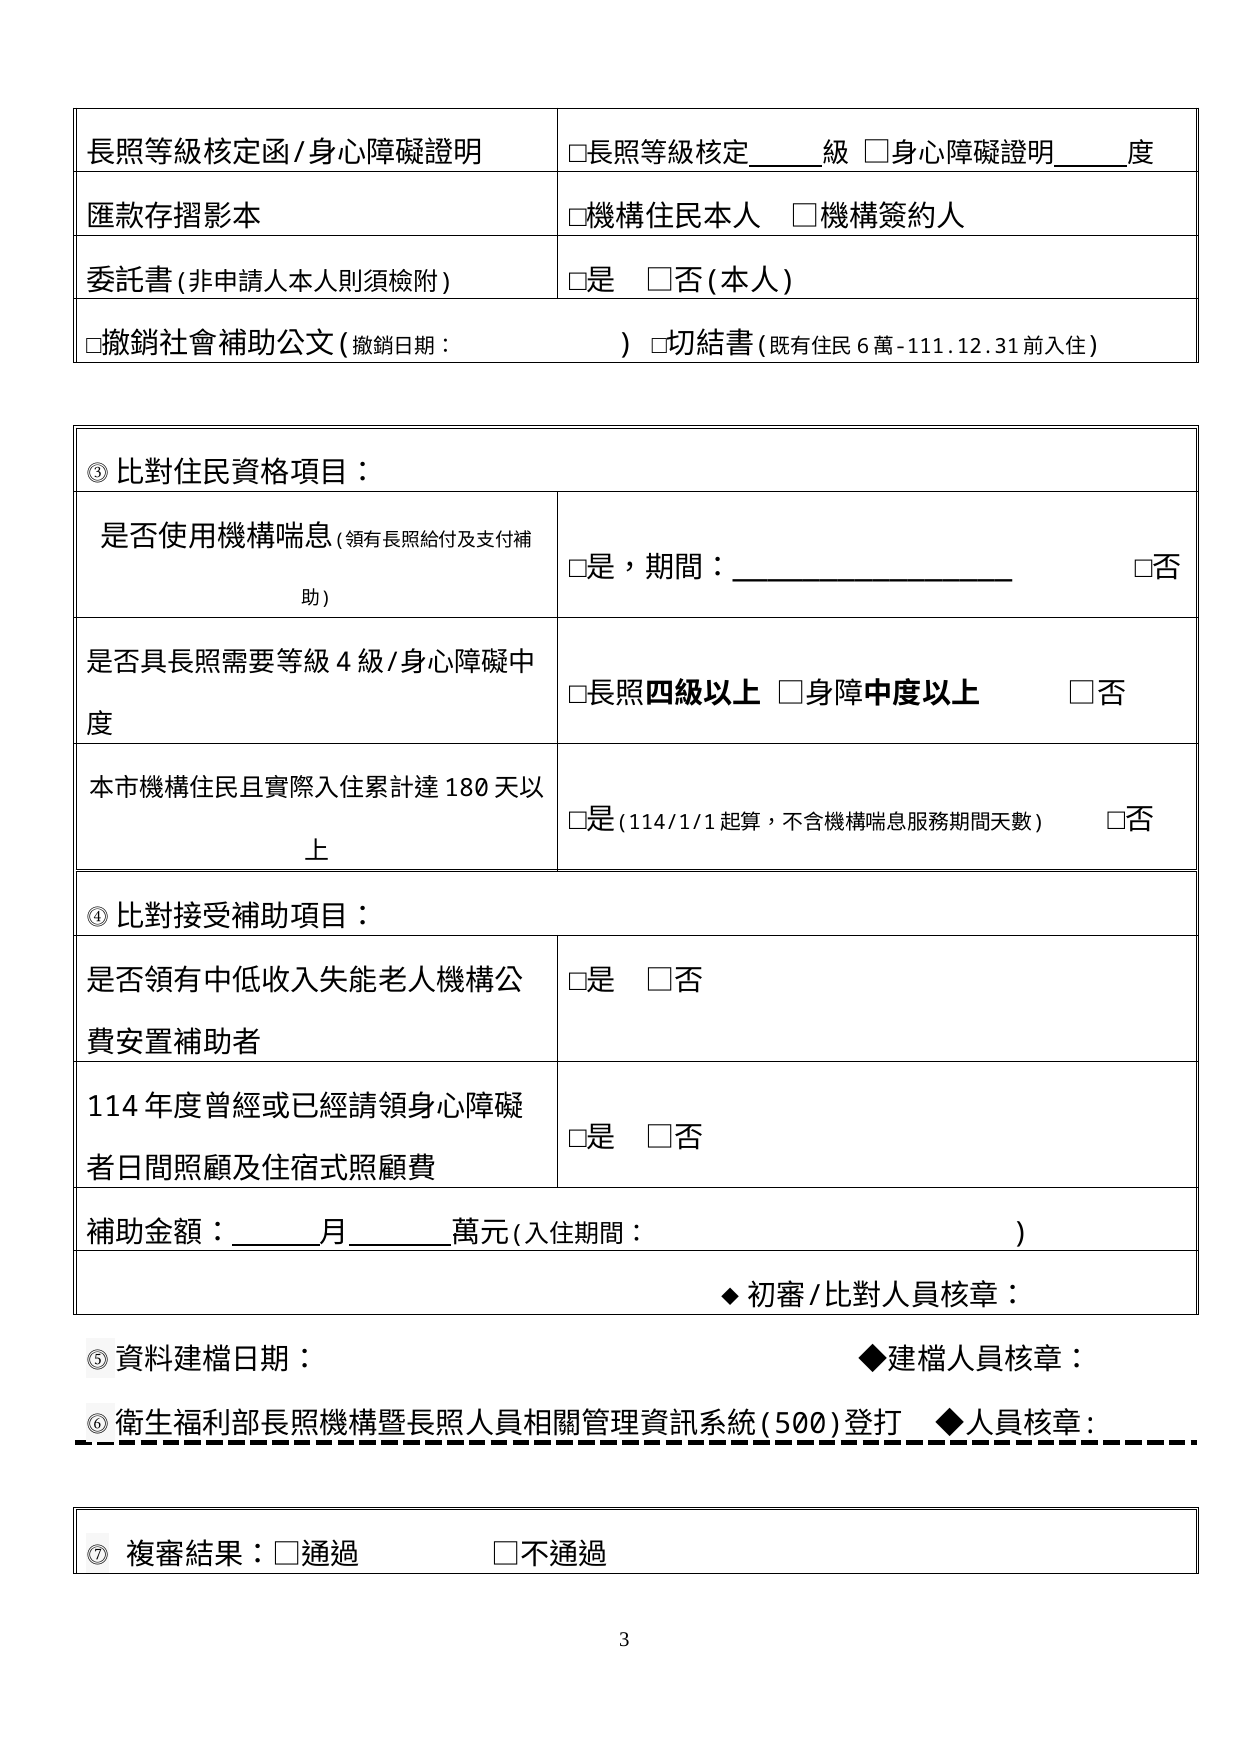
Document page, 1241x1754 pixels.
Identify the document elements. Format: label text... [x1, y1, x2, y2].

table_cell 是否具長照需要等級4級/身心障礙中度 [77, 618, 557, 743]
table_cell 本市機構住民且實際入住累計達180天以上 [77, 744, 557, 869]
table_cell 匯款存摺影本 [77, 172, 557, 235]
table_cell □是 □否 [558, 1062, 1196, 1187]
table_cell 是否使用機構喘息(領有長照給付及支付補助) [77, 492, 557, 617]
table_cell ⓹資料建檔日期： ◆建檔人員核章： ⓺衛生福利部長照機構暨長照人員相關管理資訊系統(500)登打 ◆人員核章: [75, 1315, 1197, 1440]
table_cell □是，期間：________________ □否 [558, 492, 1196, 617]
table_cell ⓻ 複審結果：□通過 □不通過 [77, 1510, 1196, 1573]
table_cell ⓷比對住民資格項目： [77, 429, 1196, 491]
table_cell □撤銷社會補助公文(撤銷日期： ) □切結書(既有住民6萬-111.12.31前入住) [77, 299, 1196, 362]
table_cell [75, 363, 1197, 425]
table_cell ⓸比對接受補助項目： [77, 872, 1196, 935]
table_cell ◆初審/比對人員核章： [77, 1251, 1196, 1314]
table_cell 是否領有中低收入失能老人機構公費安置補助者 [77, 936, 557, 1061]
table_cell □是 □否 [558, 936, 1196, 1061]
table_cell 114年度曾經或已經請領身心障礙者日間照顧及住宿式照顧費 [77, 1062, 557, 1187]
table_cell □長照四級以上 □身障中度以上 □否 [558, 618, 1196, 743]
table_cell □長照等級核定 級 □身心障礙證明 度 [558, 109, 1196, 171]
table_cell □是(114/1/1起算，不含機構喘息服務期間天數) □否 [558, 744, 1196, 869]
table_cell 補助金額： 月 萬元(入住期間： ) [77, 1188, 1196, 1250]
table_cell 長照等級核定函/身心障礙證明 [77, 109, 557, 171]
table_cell □機構住民本人 □機構簽約人 [558, 172, 1196, 235]
table_cell [75, 1440, 1197, 1507]
table_cell □是 □否(本人) [558, 236, 1196, 298]
table_cell 委託書(非申請人本人則須檢附) [77, 236, 557, 298]
